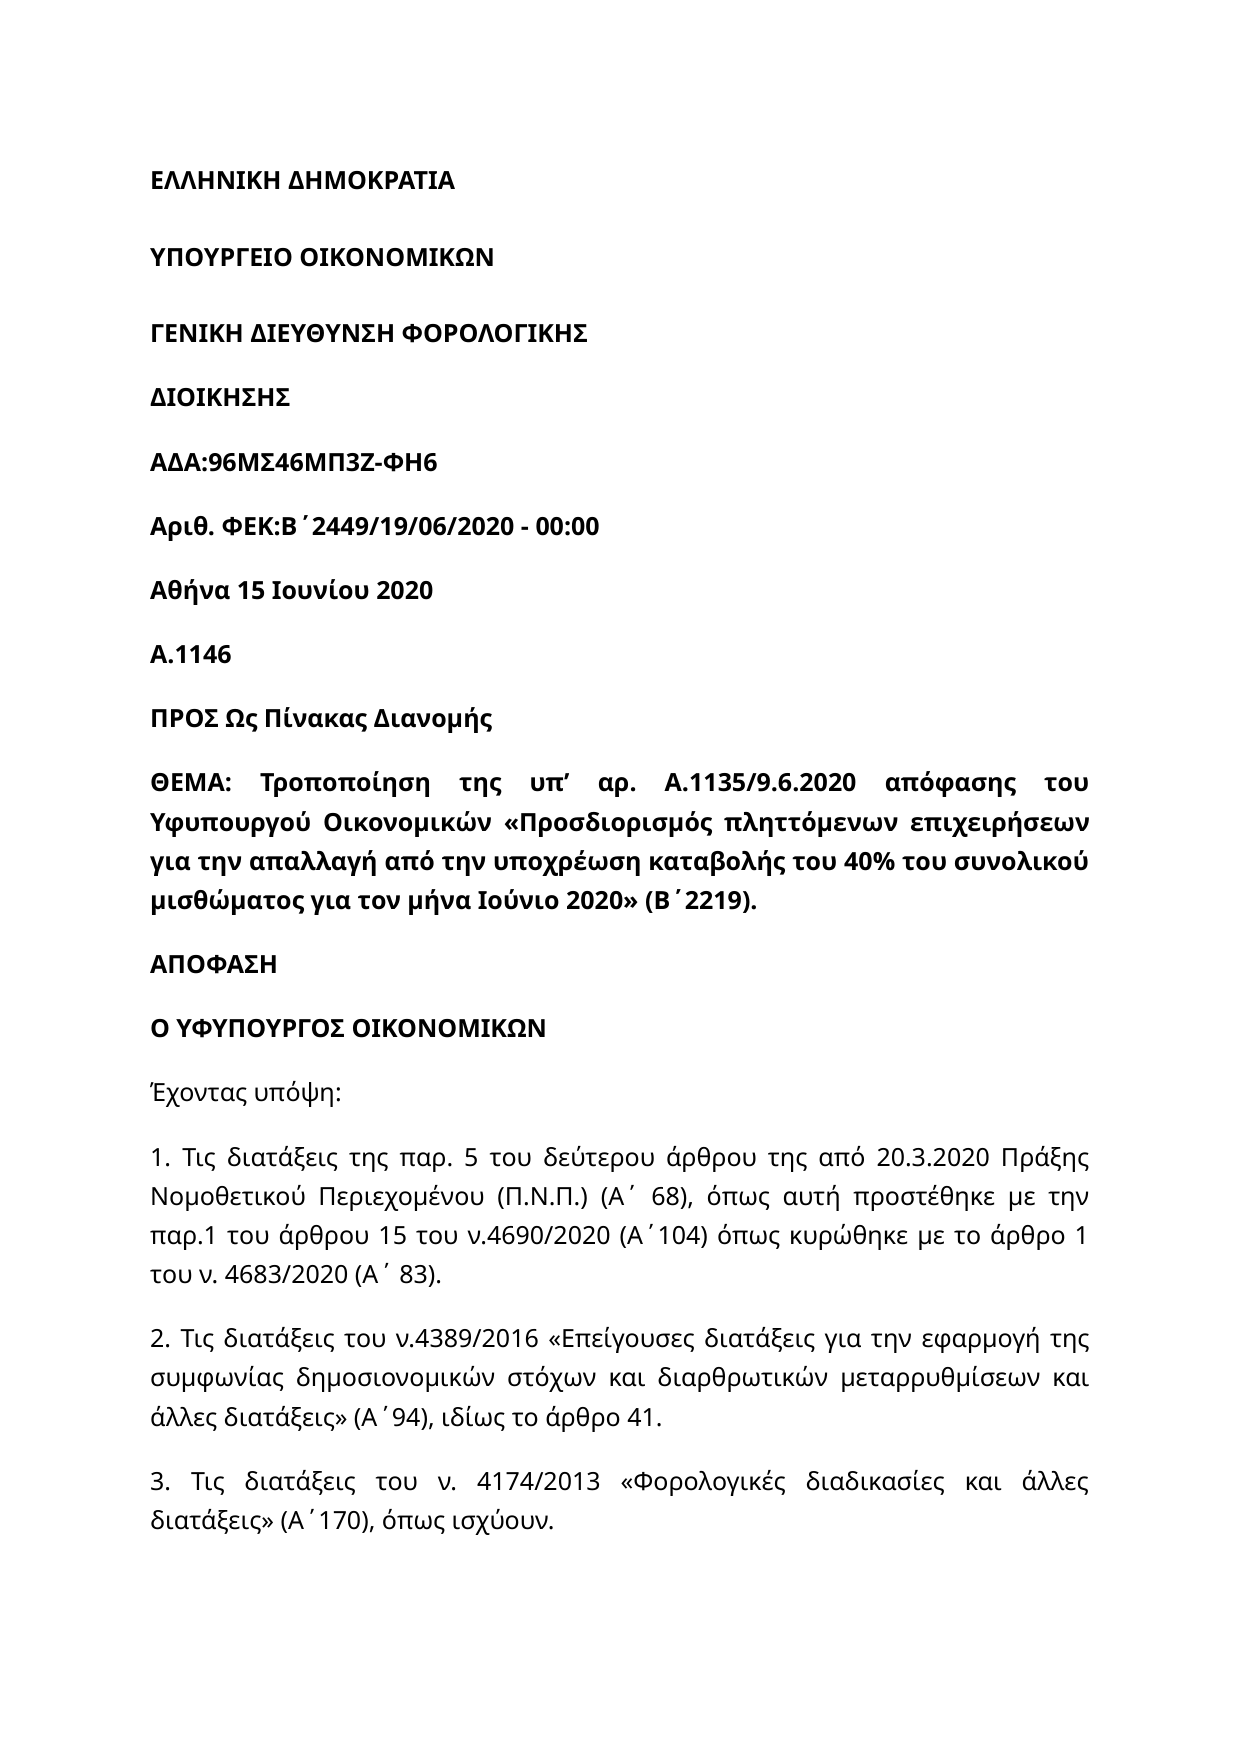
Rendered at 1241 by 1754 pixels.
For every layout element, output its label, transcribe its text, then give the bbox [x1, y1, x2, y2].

text ΑΔΑ:96ΜΣ46ΜΠ3Ζ-ΦΗ6 [150, 444, 1090, 478]
text Αθήνα 15 Ιουνίου 2020 [150, 572, 1090, 607]
text Έχοντας υπόψη: [150, 1075, 1090, 1109]
title ΕΛΛΗΝΙΚΗ ΔΗΜΟΚΡΑΤΙΑ [150, 162, 1090, 197]
text 1. Τις διατάξεις της παρ. 5 του δεύτερου άρθρου της από 20.3.2020 Πράξης Νομοθετικού Περιεχομένου (Π.Ν.Π.) (Α΄ 68), όπως αυτή προστέθηκε με την παρ.1 του άρθρου 15 του ν.4690/2020 (Α΄104) όπως κυρώθηκε με το άρθρο 1 του ν. 4683/2020 (Α΄ 83). [150, 1139, 1090, 1291]
text Αριθ. ΦΕΚ:Β΄2449/19/06/2020 - 00:00 [150, 508, 1090, 542]
text 2. Τις διατάξεις του ν.4389/2016 «Επείγουσες διατάξεις για την εφαρμογή της συμφωνίας δημοσιονομικών στόχων και διαρθρωτικών μεταρρυθμίσεων και άλλες διατάξεις» (Α΄94), ιδίως το άρθρο 41. [150, 1321, 1090, 1433]
text ΔΙΟΙΚΗΣΗΣ [150, 380, 1090, 414]
text ΑΠΟΦΑΣΗ [150, 947, 1090, 981]
text ΘΕΜΑ: Τροποποίηση της υπ’ αρ. Α.1135/9.6.2020 απόφασης του Υφυπουργού Οικονομικών «Προσδιορισμός πληττόμενων επιχειρήσεων για την απαλλαγή από την υποχρέωση καταβολής του 40% του συνολικού μισθώματος για τον μήνα Ιούνιο 2020» (Β΄2219). [150, 765, 1090, 917]
text ΠΡΟΣ Ως Πίνακας Διανομής [150, 701, 1090, 735]
text Α.1146 [150, 637, 1090, 671]
text Ο ΥΦΥΠΟΥΡΓΟΣ ΟΙΚΟΝΟΜΙΚΩΝ [150, 1011, 1090, 1045]
title ΥΠΟΥΡΓΕΙΟ ΟΙΚΟΝΟΜΙΚΩΝ [150, 239, 1090, 273]
text ΓΕΝΙΚΗ ΔΙΕΥΘΥΝΣΗ ΦΟΡΟΛΟΓΙΚΗΣ [150, 316, 1090, 350]
text 3. Τις διατάξεις του ν. 4174/2013 «Φορολογικές διαδικασίες και άλλες διατάξεις» (Α΄170), όπως ισχύουν. [150, 1463, 1090, 1537]
